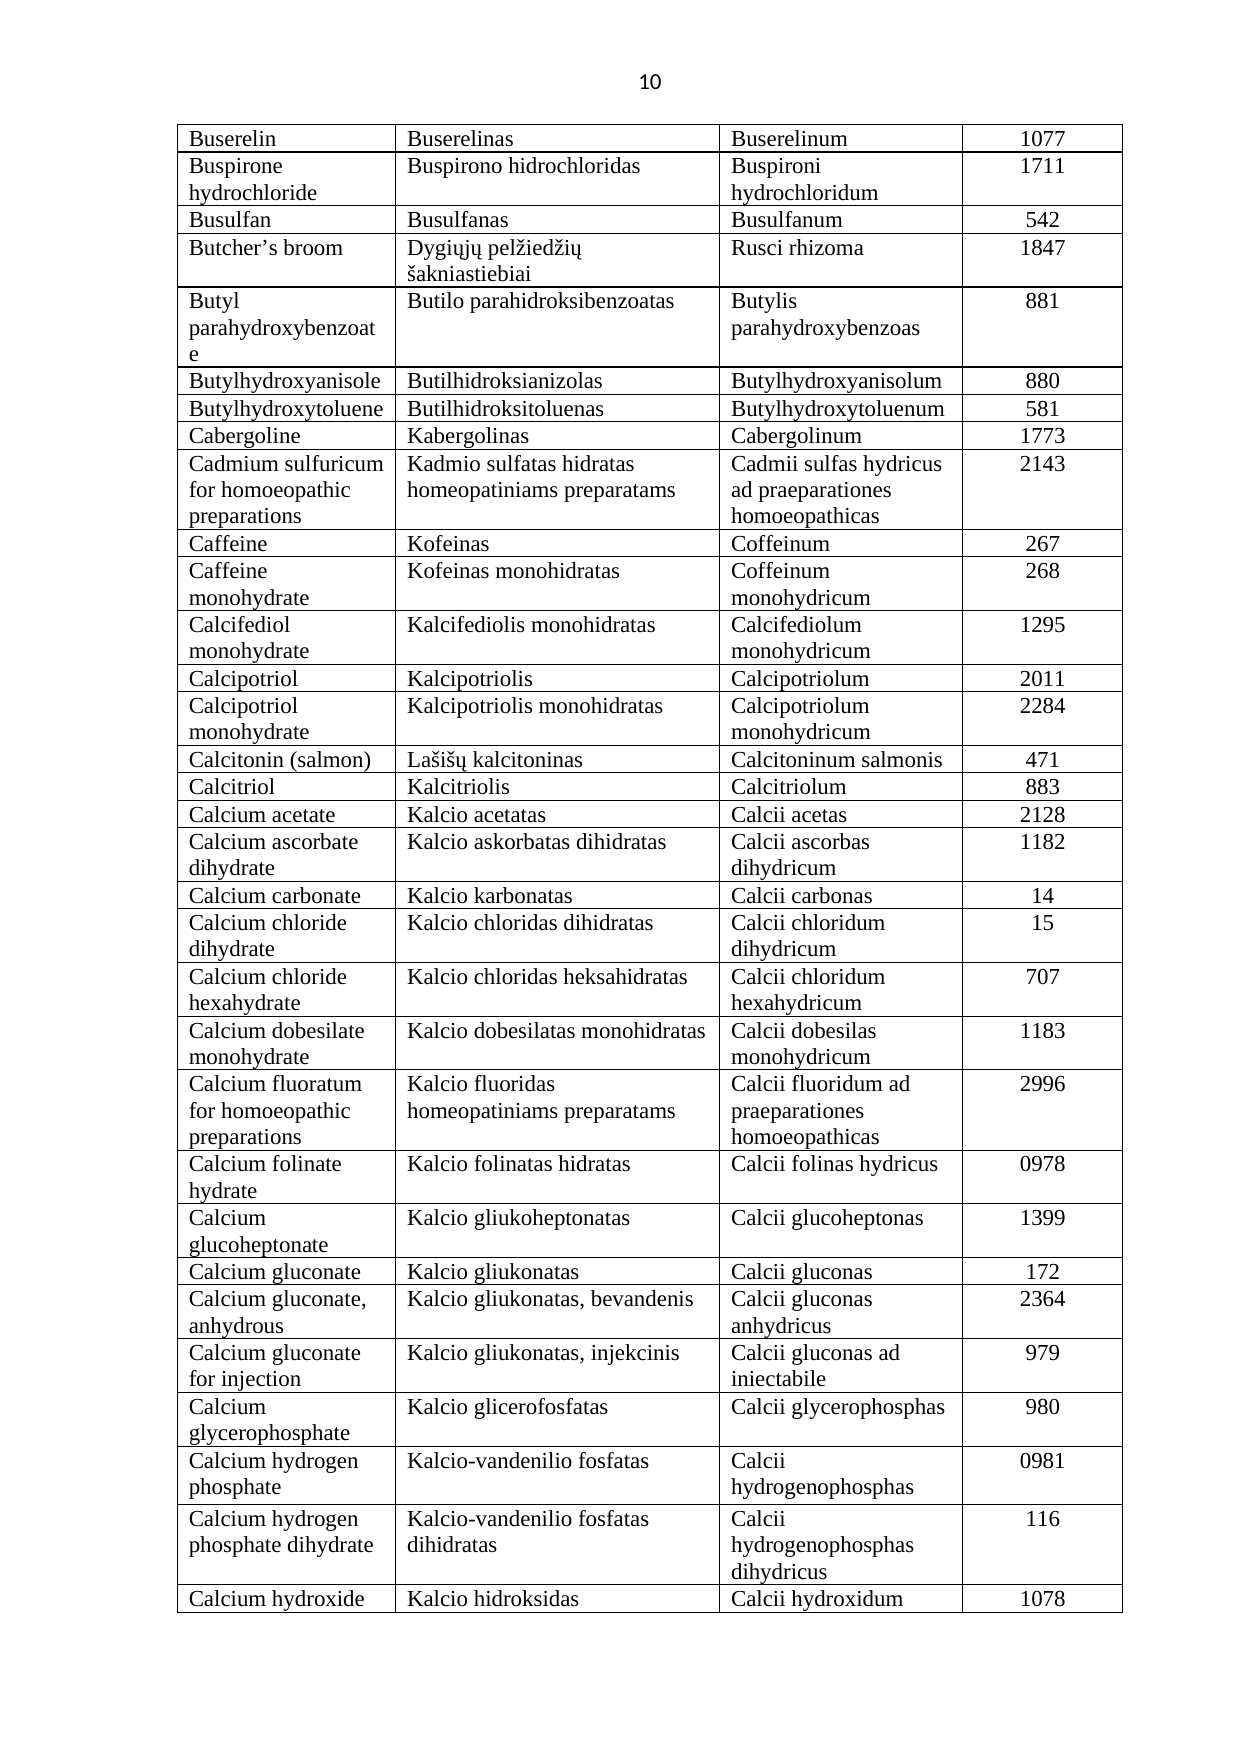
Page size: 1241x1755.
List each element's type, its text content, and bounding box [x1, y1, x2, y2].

table_cell Butilhidroksianizolas [396, 368, 719, 394]
table_cell Calcium hydroxide [178, 1585, 395, 1612]
table_cell Kalcio fluoridas homeopatiniams preparatams [396, 1070, 719, 1149]
table_cell Kalcio acetatas [396, 801, 719, 827]
table_cell Kalcio gliukoheptonatas [396, 1204, 719, 1257]
table_cell Buspirono hidrochloridas [396, 153, 719, 205]
table_cell Calcii hydrogenophosphas [720, 1447, 962, 1504]
table_cell Calcium ascorbate dihydrate [178, 828, 395, 881]
table_cell 1711 [963, 153, 1122, 205]
table_cell Caffeine [178, 530, 395, 556]
table_cell 2143 [963, 450, 1122, 529]
table_cell Calcii fluoridum ad praeparationes homoeopathicas [720, 1070, 962, 1149]
table_cell Calcii gluconas [720, 1258, 962, 1284]
table_cell Coffeinum monohydricum [720, 557, 962, 610]
table_cell Cadmii sulfas hydricus ad praeparationes homoeopathicas [720, 450, 962, 529]
table_cell Calcii acetas [720, 801, 962, 827]
table_cell Butcher’s broom [178, 234, 395, 286]
table_cell Calcium glucoheptonate [178, 1204, 395, 1257]
table_cell 116 [963, 1505, 1122, 1584]
table_cell Calcitriolum [720, 773, 962, 799]
table_cell Rusci rhizoma [720, 234, 962, 286]
table_cell Kalcio gliukonatas, bevandenis [396, 1285, 719, 1338]
table_cell Buserelinum [720, 125, 962, 151]
table_cell 471 [963, 746, 1122, 772]
table_cell 1182 [963, 828, 1122, 881]
table_cell Kalcio glicerofosfatas [396, 1393, 719, 1446]
table_cell Calcii chloridum hexahydricum [720, 963, 962, 1016]
table_cell 1773 [963, 422, 1122, 449]
table_cell 0981 [963, 1447, 1122, 1504]
table_cell Butylhydroxyanisolum [720, 368, 962, 394]
table_cell 883 [963, 773, 1122, 799]
table_cell 15 [963, 909, 1122, 962]
table_cell Calcium carbonate [178, 882, 395, 908]
table_cell 542 [963, 206, 1122, 233]
table_cell Calcium hydrogen phosphate dihydrate [178, 1505, 395, 1584]
table_cell Busulfanas [396, 206, 719, 233]
table_cell Calcium acetate [178, 801, 395, 827]
table_cell Kalcipotriolis [396, 665, 719, 691]
table_cell 2364 [963, 1285, 1122, 1338]
table_cell Calcii folinas hydricus [720, 1151, 962, 1203]
table_cell Calcifediol monohydrate [178, 611, 395, 664]
table_cell Kofeinas [396, 530, 719, 556]
table_cell Kalcitriolis [396, 773, 719, 799]
table_cell Calcium gluconate, anhydrous [178, 1285, 395, 1338]
table_cell Calcii gluconas anhydricus [720, 1285, 962, 1338]
table_cell Calcium hydrogen phosphate [178, 1447, 395, 1504]
table_cell Calcitriol [178, 773, 395, 799]
table_cell Butyl parahydroxybenzoate [178, 288, 395, 366]
table_cell 1295 [963, 611, 1122, 664]
table_cell Calcipotriol [178, 665, 395, 691]
table_cell Kalcio gliukonatas [396, 1258, 719, 1284]
table_cell Buserelin [178, 125, 395, 151]
table_cell 2996 [963, 1070, 1122, 1149]
table_cell 980 [963, 1393, 1122, 1446]
table_cell Butilo parahidroksibenzoatas [396, 288, 719, 366]
table_cell Butilhidroksitoluenas [396, 395, 719, 421]
table_cell Calcitoninum salmonis [720, 746, 962, 772]
table_cell Calcii ascorbas dihydricum [720, 828, 962, 881]
table_cell 1399 [963, 1204, 1122, 1257]
table_cell Calcipotriol monohydrate [178, 692, 395, 745]
table_cell Kalcio gliukonatas, injekcinis [396, 1339, 719, 1392]
table_cell 172 [963, 1258, 1122, 1284]
table_cell Butylhydroxytoluenum [720, 395, 962, 421]
table_cell Buspironi hydrochloridum [720, 153, 962, 205]
table_cell Calcipotriolum [720, 665, 962, 691]
table_cell Butylhydroxyanisole [178, 368, 395, 394]
table_cell Kalcipotriolis monohidratas [396, 692, 719, 745]
table_cell Calcium dobesilate monohydrate [178, 1017, 395, 1069]
table_cell Kalcio-vandenilio fosfatas dihidratas [396, 1505, 719, 1584]
table_cell 267 [963, 530, 1122, 556]
table_cell 1077 [963, 125, 1122, 151]
table_cell Calcii gluconas ad iniectabile [720, 1339, 962, 1392]
table_cell Coffeinum [720, 530, 962, 556]
table_cell Kalcio folinatas hidratas [396, 1151, 719, 1203]
table_cell 1183 [963, 1017, 1122, 1069]
table_cell Calcii glucoheptonas [720, 1204, 962, 1257]
table_cell Kalcifediolis monohidratas [396, 611, 719, 664]
table_cell Calcium fluoratum for homoeopathic preparations [178, 1070, 395, 1149]
table_cell Calcifediolum monohydricum [720, 611, 962, 664]
table_cell Calcium gluconate [178, 1258, 395, 1284]
table_cell 1078 [963, 1585, 1122, 1612]
table_cell Calcium folinate hydrate [178, 1151, 395, 1203]
table_cell 14 [963, 882, 1122, 908]
table_cell Calcii dobesilas monohydricum [720, 1017, 962, 1069]
table_cell 2284 [963, 692, 1122, 745]
table_cell Calcipotriolum monohydricum [720, 692, 962, 745]
table_cell Butylis parahydroxybenzoas [720, 288, 962, 366]
table_cell Cabergolinum [720, 422, 962, 449]
table_cell Calcii carbonas [720, 882, 962, 908]
table_cell Calcium gluconate for injection [178, 1339, 395, 1392]
table_cell Kalcio chloridas dihidratas [396, 909, 719, 962]
table_cell 581 [963, 395, 1122, 421]
table_cell Buspirone hydrochloride [178, 153, 395, 205]
table_cell Kalcio karbonatas [396, 882, 719, 908]
table_cell Kofeinas monohidratas [396, 557, 719, 610]
table_cell Cadmium sulfuricum for homoeopathic preparations [178, 450, 395, 529]
table_cell Calcii hydrogenophosphas dihydricus [720, 1505, 962, 1584]
table_cell 2128 [963, 801, 1122, 827]
table_cell 268 [963, 557, 1122, 610]
table_cell 2011 [963, 665, 1122, 691]
table_cell Kabergolinas [396, 422, 719, 449]
table_cell Calcitonin (salmon) [178, 746, 395, 772]
table_cell Kalcio dobesilatas monohidratas [396, 1017, 719, 1069]
table_cell Calcium glycerophosphate [178, 1393, 395, 1446]
table_cell 1847 [963, 234, 1122, 286]
table_cell 979 [963, 1339, 1122, 1392]
table_cell Calcii hydroxidum [720, 1585, 962, 1612]
table_cell Cabergoline [178, 422, 395, 449]
table_cell Kadmio sulfatas hidratas homeopatiniams preparatams [396, 450, 719, 529]
table_cell Caffeine monohydrate [178, 557, 395, 610]
table_cell Calcium chloride dihydrate [178, 909, 395, 962]
table_cell Buserelinas [396, 125, 719, 151]
table_cell Lašišų kalcitoninas [396, 746, 719, 772]
table_cell 707 [963, 963, 1122, 1016]
table_cell Kalcio askorbatas dihidratas [396, 828, 719, 881]
table_cell 0978 [963, 1151, 1122, 1203]
table_cell Kalcio-vandenilio fosfatas [396, 1447, 719, 1504]
table_cell 880 [963, 368, 1122, 394]
table_cell Dygiųjų pelžiedžių šakniastiebiai [396, 234, 719, 286]
table_cell Calcii chloridum dihydricum [720, 909, 962, 962]
table_cell Kalcio chloridas heksahidratas [396, 963, 719, 1016]
table_cell 881 [963, 288, 1122, 366]
table_cell Butylhydroxytoluene [178, 395, 395, 421]
table_cell Kalcio hidroksidas [396, 1585, 719, 1612]
table_cell Calcium chloride hexahydrate [178, 963, 395, 1016]
table_cell Calcii glycerophosphas [720, 1393, 962, 1446]
table_cell Busulfan [178, 206, 395, 233]
table_cell Busulfanum [720, 206, 962, 233]
